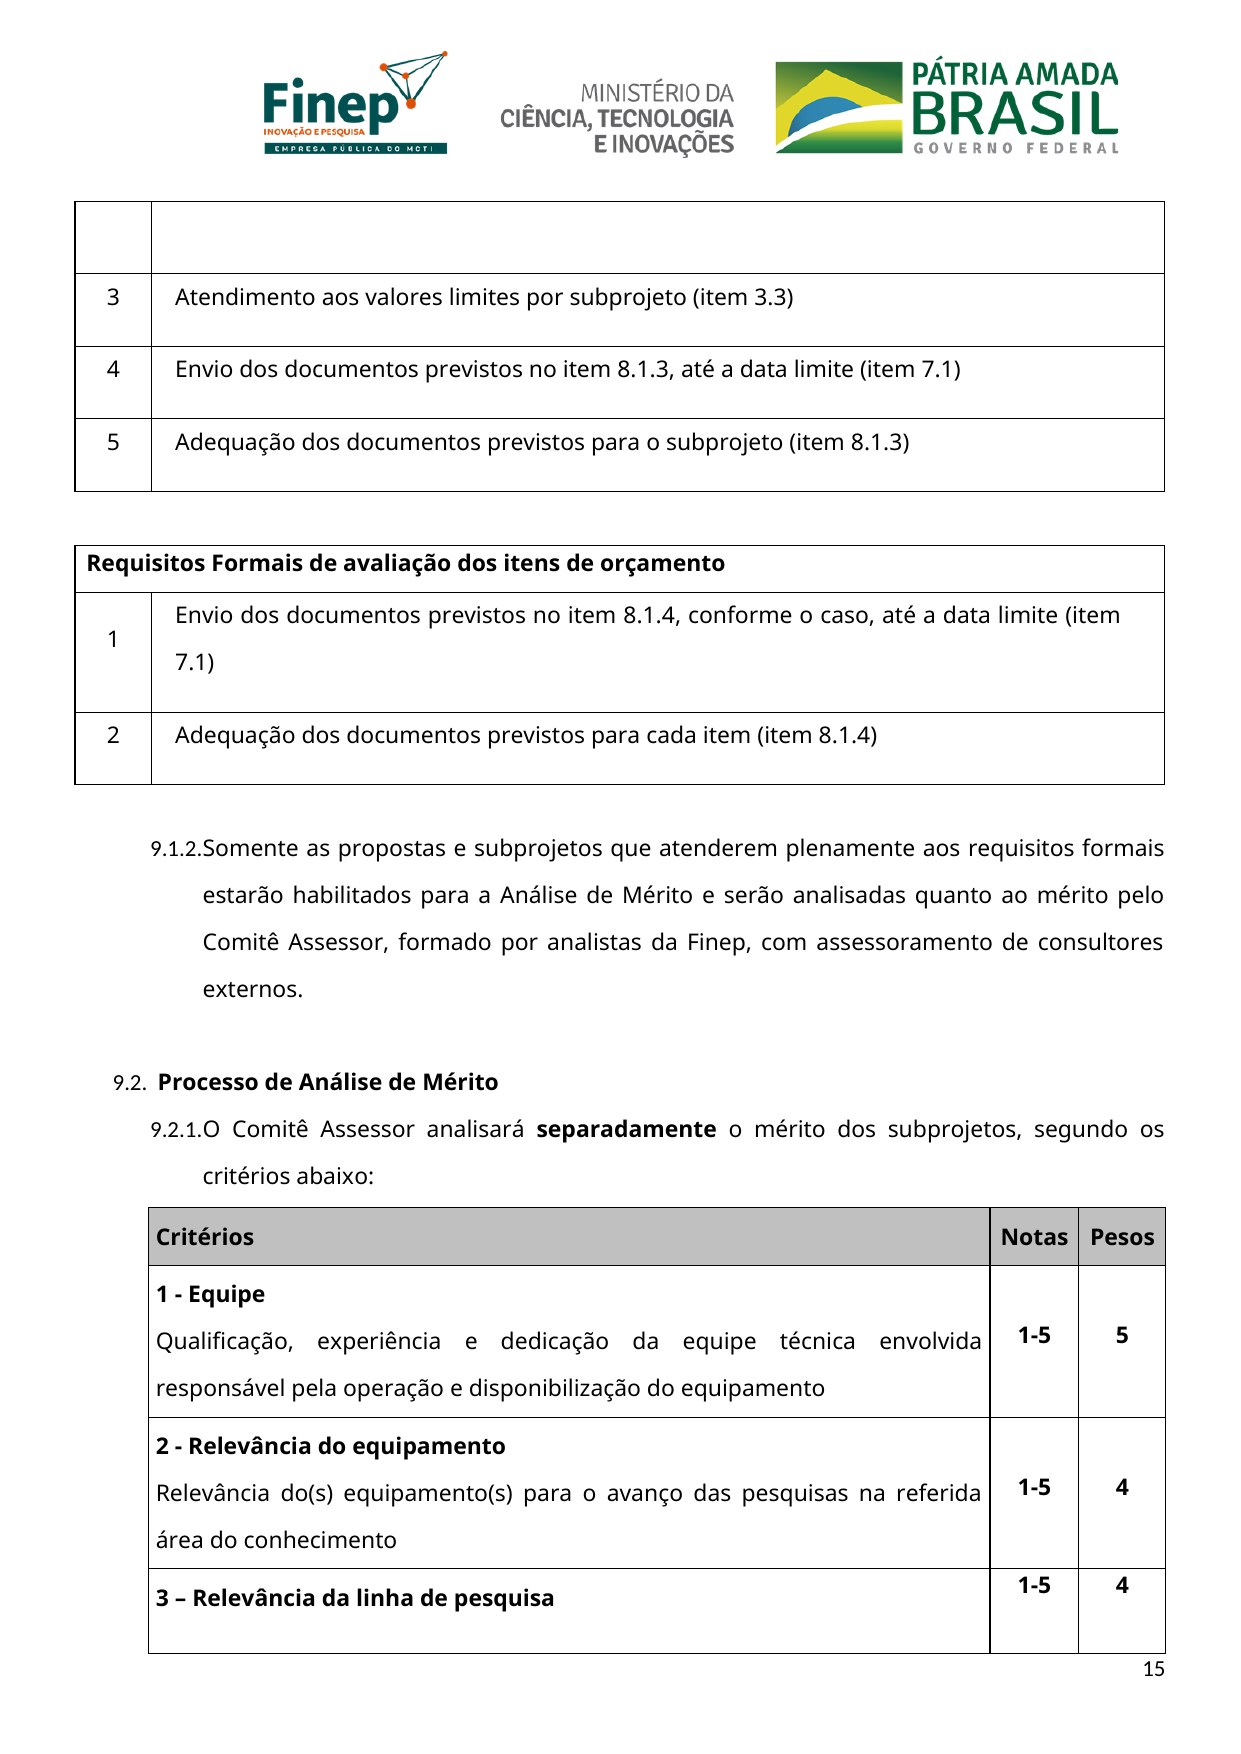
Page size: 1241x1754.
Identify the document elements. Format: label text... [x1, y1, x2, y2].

table_cell 3 [76, 274, 151, 346]
list O Comitê Assessor analisará separadamente o mérito dos subprojetos, segundo os critérios abaixo: [150, 1113, 1165, 1191]
table_header Pesos [1079, 1208, 1165, 1265]
table_cell 2 - Relevância do equipamento Relevância do(s) equipamento(s) para o avanço das pesquisas na referida área do conhecimento [149, 1418, 989, 1568]
table_cell Envio dos documentos previstos no item 8.1.4, conforme o caso, até a data limite (item 7.1) [152, 593, 1164, 712]
table_header Critérios [149, 1208, 989, 1265]
table_cell [152, 202, 1164, 273]
table_cell 5 [76, 419, 151, 491]
table_header Notas [991, 1208, 1078, 1265]
table_cell 4 [1079, 1569, 1165, 1653]
table_cell 4 [76, 347, 151, 418]
table_cell 1 - Equipe Qualificação, experiência e dedicação da equipe técnica envolvida responsável pela operação e disponibilização do equipamento [149, 1266, 989, 1417]
table_cell 1 [76, 593, 151, 712]
table_cell 1-5 [991, 1569, 1078, 1653]
table_cell Envio dos documentos previstos no item 8.1.3, até a data limite (item 7.1) [152, 347, 1164, 418]
table_header Requisitos Formais de avaliação dos itens de orçamento [76, 546, 1164, 592]
table_cell 2 [76, 713, 151, 784]
table_cell Adequação dos documentos previstos para cada item (item 8.1.4) [152, 713, 1164, 784]
table_cell 1-5 [991, 1266, 1078, 1417]
table_cell Adequação dos documentos previstos para o subprojeto (item 8.1.3) [152, 419, 1164, 491]
table_cell Atendimento aos valores limites por subprojeto (item 3.3) [152, 274, 1164, 346]
list Somente as propostas e subprojetos que atenderem plenamente aos requisitos formais estarão habilitados para a Análise de Mérito e serão analisadas quanto ao mérito pelo Comitê Assessor, formado por analistas da Finep, com assessoramento de consultores externos. [150, 832, 1165, 1004]
table_cell 5 [1079, 1266, 1165, 1417]
table_cell [76, 202, 151, 273]
table_cell 1-5 [991, 1418, 1078, 1568]
list Processo de Análise de Mérito [112, 1066, 1165, 1098]
table_cell 3 – Relevância da linha de pesquisa [149, 1569, 989, 1653]
table_cell 4 [1079, 1418, 1165, 1568]
